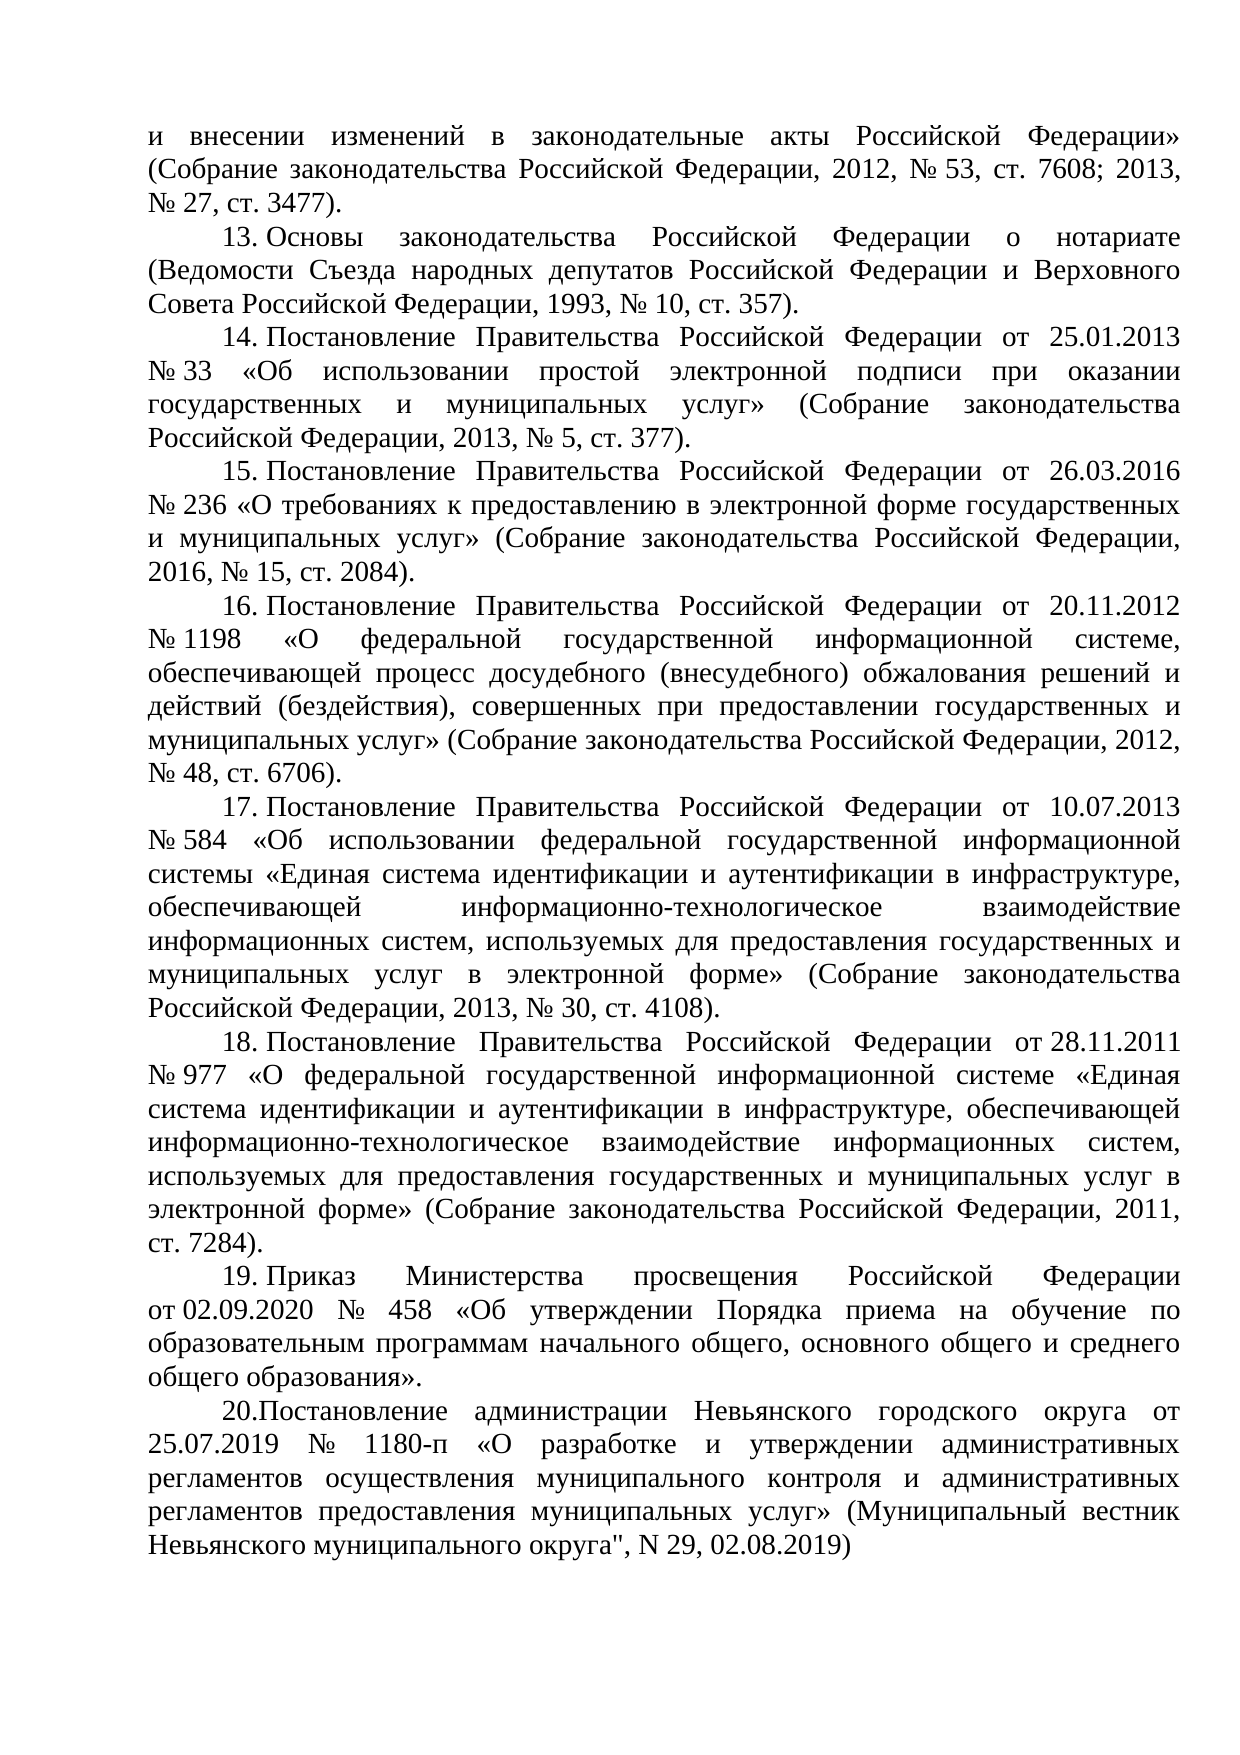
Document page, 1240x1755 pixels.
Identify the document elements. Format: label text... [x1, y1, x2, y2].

list Постановление Правительства Российской Федерации от 10.07.2013 № 584 «Об использовании федеральной государственной информационной системы «Единая система идентификации и аутентификации в инфраструктуре, обеспечивающей информационно-технологическое взаимодействие информационных систем, используемых для предоставления государственных и муниципальных услуг в электронной форме» (Собрание законодательства Российской Федерации, 2013, № 30, ст. 4108). [148, 789, 1181, 1024]
list Постановление Правительства Российской Федерации от 20.11.2012 № 1198 «О федеральной государственной информационной системе, обеспечивающей процесс досудебного (внесудебного) обжалования решений и действий (бездействия), совершенных при предоставлении государственных и муниципальных услуг» (Собрание законодательства Российской Федерации, 2012, № 48, ст. 6706). [148, 588, 1181, 789]
list Основы законодательства Российской Федерации о нотариате (Ведомости Съезда народных депутатов Российской Федерации и Верховного Совета Российской Федерации, 1993, № 10, ст. 357). [148, 219, 1181, 319]
list Приказ Министерства просвещения Российской Федерации от 02.09.2020 № 458 «Об утверждении Порядка приема на обучение по образовательным программам начального общего, основного общего и среднего общего образования». [148, 1258, 1181, 1393]
list Постановление Правительства Российской Федерации от 25.01.2013 № 33 «Об использовании простой электронной подписи при оказании государственных и муниципальных услуг» (Собрание законодательства Российской Федерации, 2013, № 5, ст. 377). [148, 319, 1181, 453]
list и внесении изменений в законодательные акты Российской Федерации» (Собрание законодательства Российской Федерации, 2012, № 53, ст. 7608; 2013, № 27, ст. 3477). [148, 118, 1181, 219]
text 20.Постановление администрации Невьянского городского округа от 25.07.2019 № 1180-п «О разработке и утверждении административных регламентов осуществления муниципального контроля и административных регламентов предоставления муниципальных услуг» (Муниципальный вестник Невьянского муниципального округа", N 29, 02.08.2019) [148, 1393, 1181, 1560]
list Постановление Правительства Российской Федерации от 26.03.2016 № 236 «О требованиях к предоставлению в электронной форме государственных и муниципальных услуг» (Собрание законодательства Российской Федерации, 2016, № 15, ст. 2084). [148, 453, 1181, 588]
list Постановление Правительства Российской Федерации от 28.11.2011 № 977 «О федеральной государственной информационной системе «Единая система идентификации и аутентификации в инфраструктуре, обеспечивающей информационно-технологическое взаимодействие информационных систем, используемых для предоставления государственных и муниципальных услуг в электронной форме» (Собрание законодательства Российской Федерации, 2011, ст. 7284). [148, 1024, 1181, 1258]
